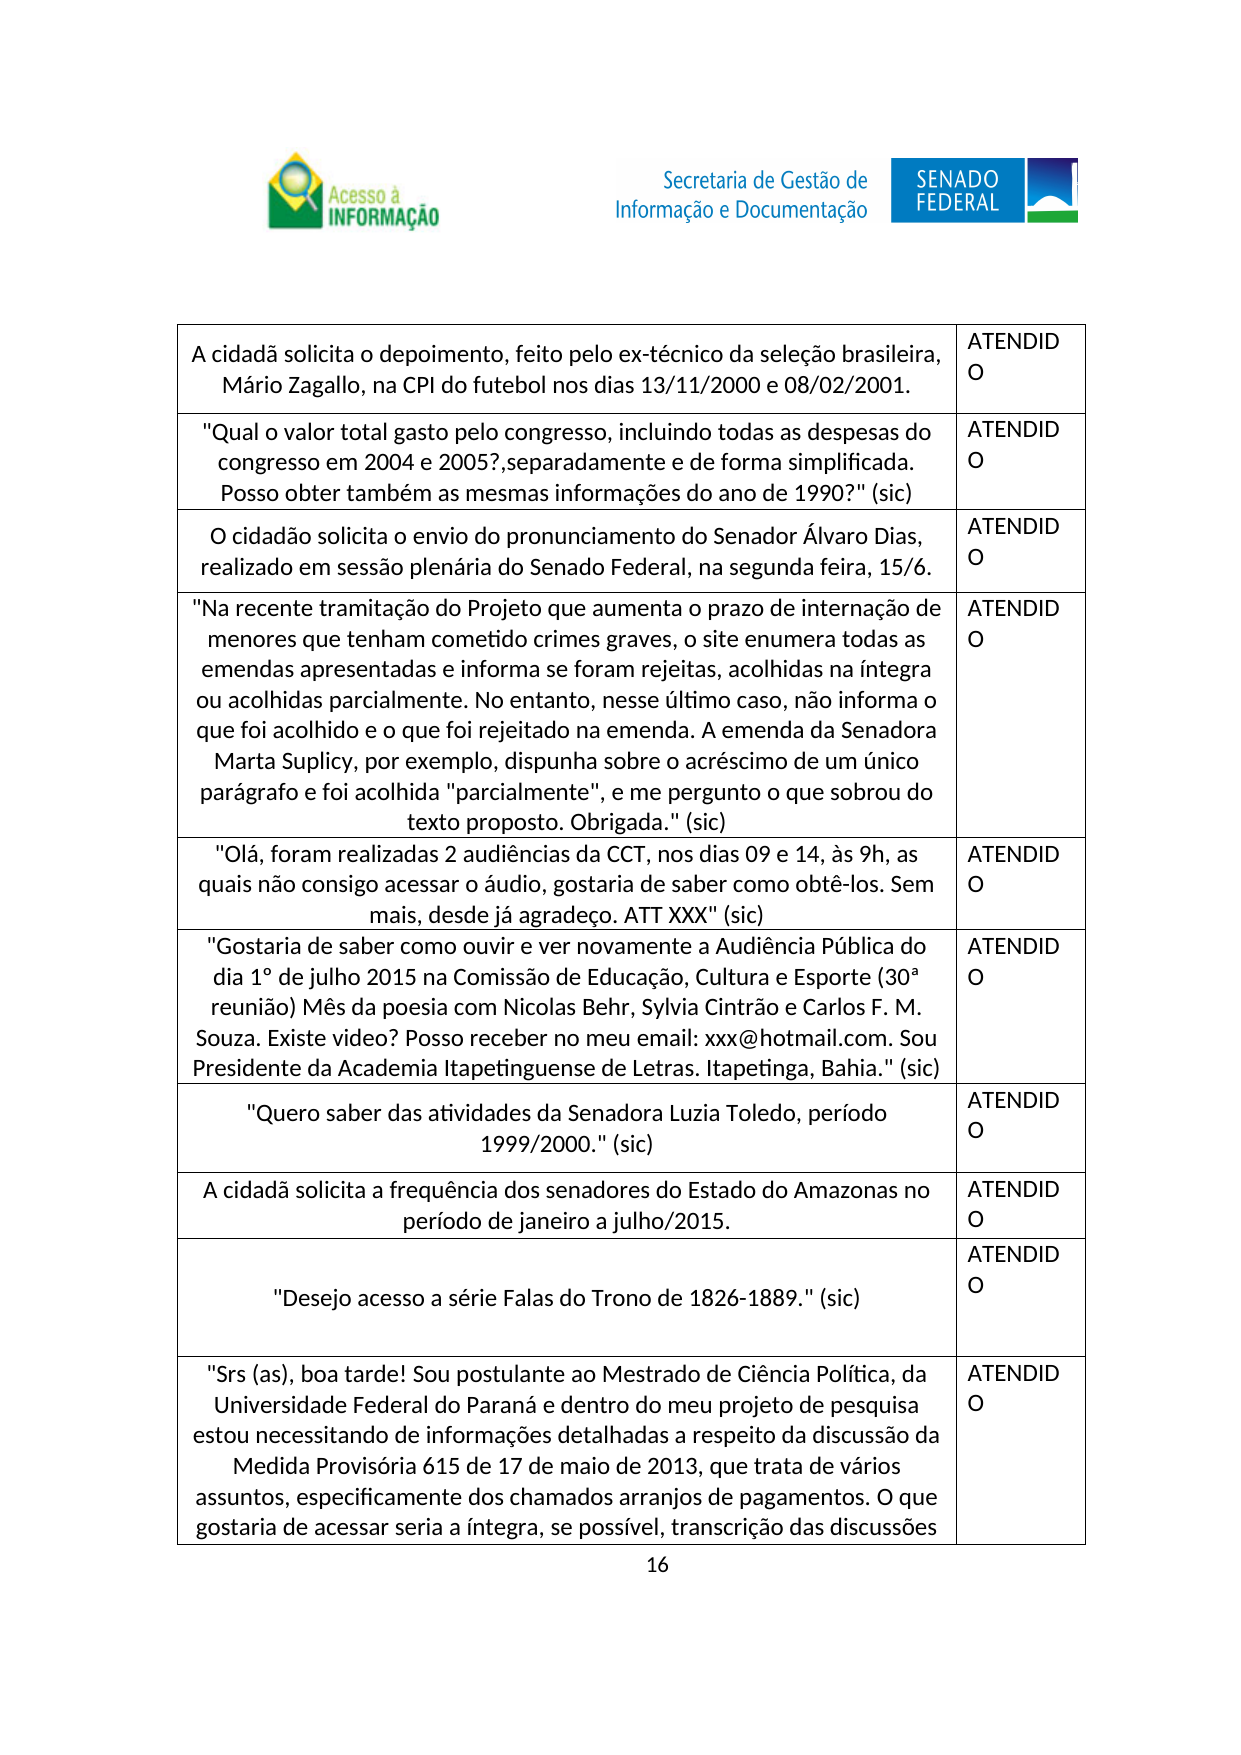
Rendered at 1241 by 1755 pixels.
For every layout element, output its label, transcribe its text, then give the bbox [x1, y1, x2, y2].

table_cell "Na recente tramitação do Projeto que aumenta o prazo de internação de menores que tenham cometido crimes graves, o site enumera todas as emendas apresentadas e informa se foram rejeitas, acolhidas na íntegra ou acolhidas parcialmente. No entanto, nesse último caso, não informa o que foi acolhido e o que foi rejeitado na emenda. A emenda da Senadora Marta Suplicy, por exemplo, dispunha sobre o acréscimo de um único parágrafo e foi acolhida "parcialmente", e me pergunto o que sobrou do texto proposto. Obrigada." (sic) [178, 593, 956, 837]
table_cell A cidadã solicita a frequência dos senadores do Estado do Amazonas no período de janeiro a julho/2015. [178, 1173, 956, 1237]
table_cell "Desejo acesso a série Falas do Trono de 1826-1889." (sic) [178, 1239, 956, 1356]
table_cell "Srs (as), boa tarde! Sou postulante ao Mestrado de Ciência Política, da Universidade Federal do Paraná e dentro do meu projeto de pesquisa estou necessitando de informações detalhadas a respeito da discussão da Medida Provisória 615 de 17 de maio de 2013, que trata de vários assuntos, especificamente dos chamados arranjos de pagamentos. O que gostaria de acessar seria a íntegra, se possível, transcrição das discussões [178, 1357, 956, 1543]
table_cell "Quero saber das atividades da Senadora Luzia Toledo, período 1999/2000." (sic) [178, 1084, 956, 1172]
table_cell ATENDIDO [957, 1084, 1085, 1172]
table_cell ATENDIDO [957, 593, 1085, 837]
table_cell ATENDIDO [957, 838, 1085, 929]
table_cell O cidadão solicita o envio do pronunciamento do Senador Álvaro Dias, realizado em sessão plenária do Senado Federal, na segunda feira, 15/6. [178, 510, 956, 592]
table_cell ATENDIDO [957, 1239, 1085, 1356]
table_cell ATENDIDO [957, 325, 1085, 413]
table_cell ATENDIDO [957, 510, 1085, 592]
table_cell ATENDIDO [957, 1173, 1085, 1237]
table_cell A cidadã solicita o depoimento, feito pelo ex-técnico da seleção brasileira, Mário Zagallo, na CPI do futebol nos dias 13/11/2000 e 08/02/2001. [178, 325, 956, 413]
table_cell "Olá, foram realizadas 2 audiências da CCT, nos dias 09 e 14, às 9h, as quais não consigo acessar o áudio, gostaria de saber como obtê-los. Sem mais, desde já agradeço. ATT XXX" (sic) [178, 838, 956, 929]
table_cell ATENDIDO [957, 930, 1085, 1083]
table_cell ATENDIDO [957, 1357, 1085, 1543]
table_cell ATENDIDO [957, 414, 1085, 509]
table_cell "Gostaria de saber como ouvir e ver novamente a Audiência Pública do dia 1º de julho 2015 na Comissão de Educação, Cultura e Esporte (30ª reunião) Mês da poesia com Nicolas Behr, Sylvia Cintrão e Carlos F. M. Souza. Existe video? Posso receber no meu email: xxx@hotmail.com. Sou Presidente da Academia Itapetinguense de Letras. Itapetinga, Bahia." (sic) [178, 930, 956, 1083]
table_cell "Qual o valor total gasto pelo congresso, incluindo todas as despesas do congresso em 2004 e 2005?,separadamente e de forma simplificada. Posso obter também as mesmas informações do ano de 1990?" (sic) [178, 414, 956, 509]
